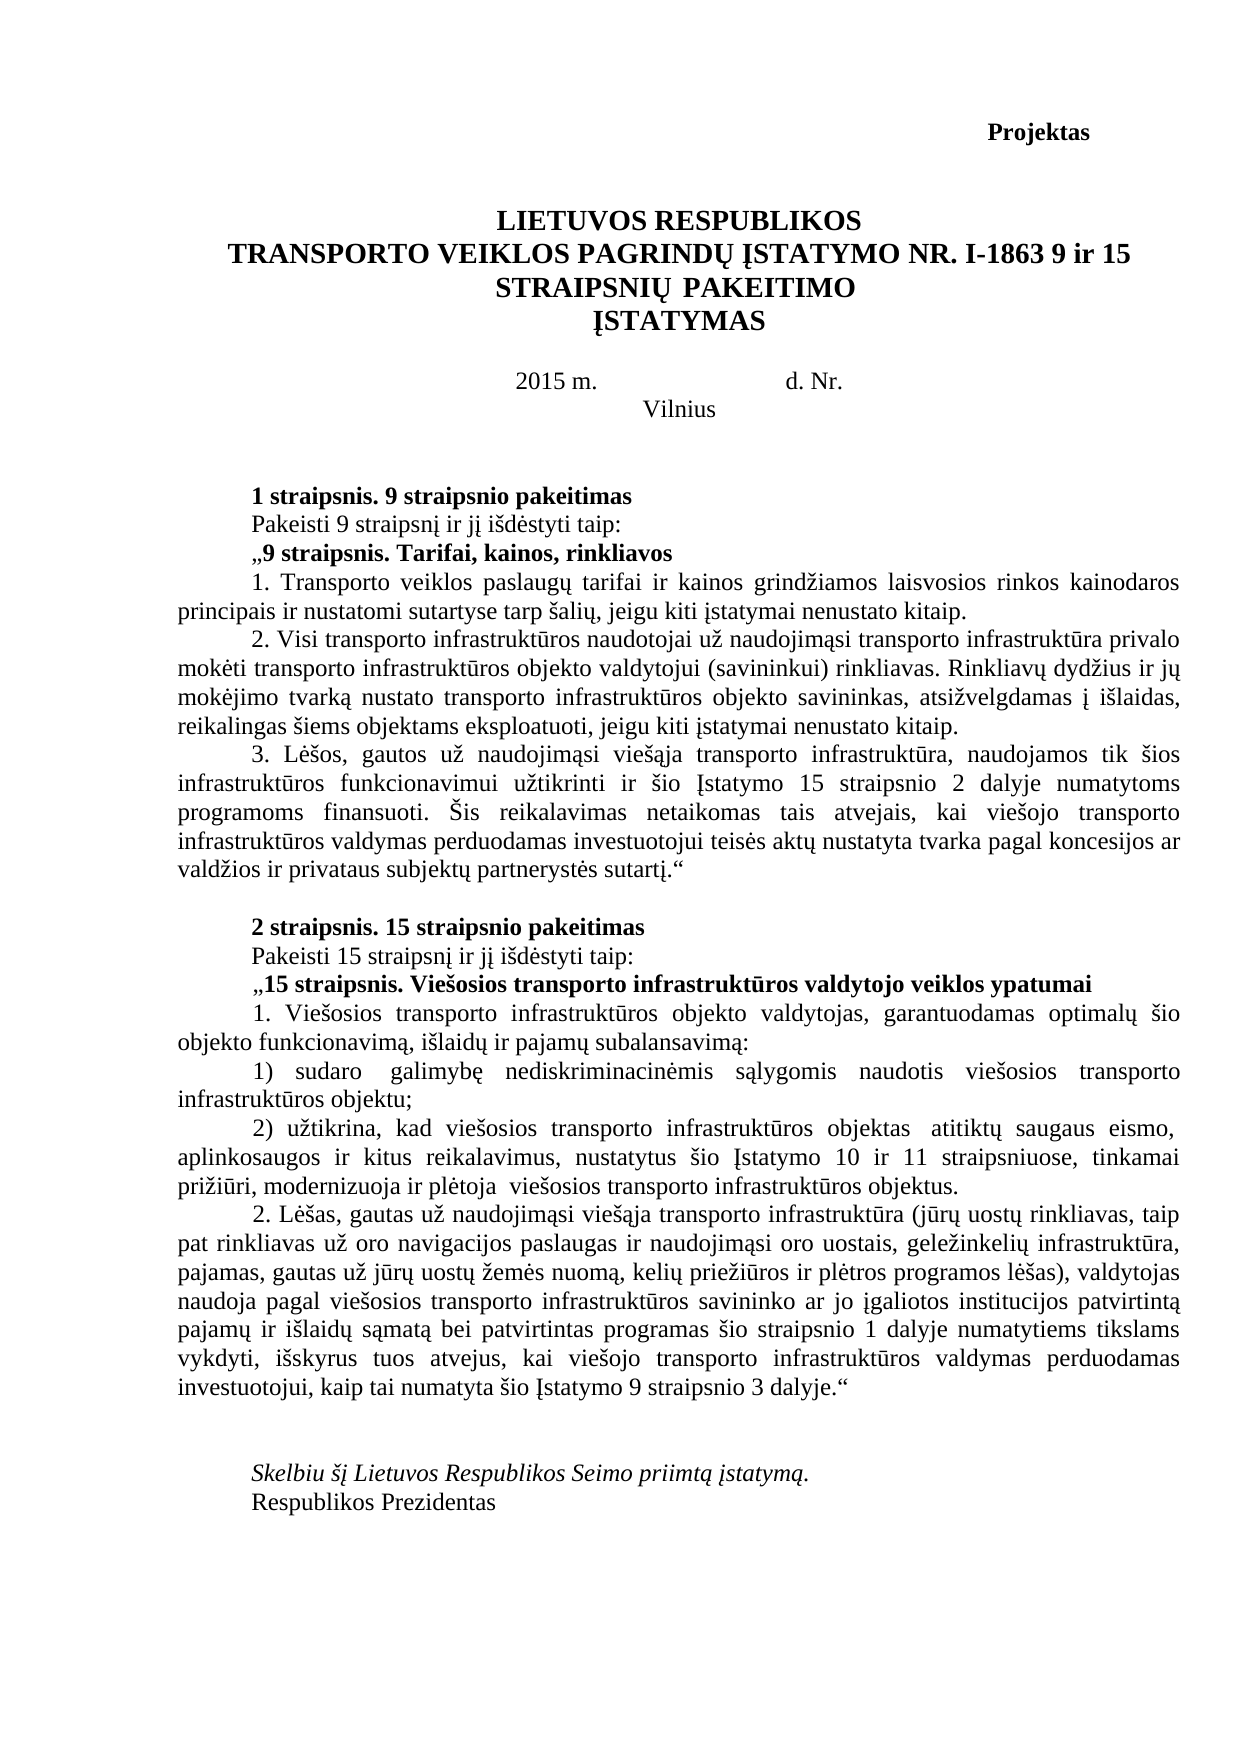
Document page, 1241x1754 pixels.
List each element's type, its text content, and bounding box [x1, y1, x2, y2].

text Respublikos Prezidentas [177, 1487, 1181, 1516]
text 1) sudaro galimybę nediskriminacinėmis sąlygomis naudotis viešosios transporto infrastruktūros objektu; [177, 1056, 1181, 1113]
text 3. Lėšos, gautos už naudojimąsi viešąja transporto infrastruktūra, naudojamos tik šios infrastruktūros funkcionavimui užtikrinti ir šio Įstatymo 15 straipsnio 2 dalyje numatytoms programoms finansuoti. Šis reikalavimas netaikomas tais atvejais, kai viešojo transporto infrastruktūros valdymas perduodamas investuotojui teisės aktų nustatyta tvarka pagal koncesijos ar valdžios ir privataus subjektų partnerystės sutartį.“ [177, 739, 1181, 883]
text 1 straipsnis. 9 straipsnio pakeitimas [177, 481, 1181, 509]
text ĮSTATYMAS [177, 303, 1181, 337]
text 1. Transporto veiklos paslaugų tarifai ir kainos grindžiamos laisvosios rinkos kainodaros principais ir nustatomi sutartyse tarp šalių, jeigu kiti įstatymai nenustato kitaip. [177, 567, 1181, 624]
text 2 straipsnis. 15 straipsnio pakeitimas [251, 912, 1181, 941]
text TRANSPORTO VEIKLOS PAGRINDŲ ĮSTATYMO NR. I-1863 9 ir 15 STRAIPSNIŲ PAKEITIMO [177, 236, 1181, 303]
text Skelbiu šį Lietuvos Respublikos Seimo priimtą įstatymą. [177, 1458, 1181, 1487]
text LIETUVOS RESPUBLIKOS [177, 203, 1181, 236]
text Pakeisti 15 straipsnį ir jį išdėstyti taip: [177, 941, 1181, 969]
text 2. Lėšas, gautas už naudojimąsi viešąja transporto infrastruktūra (jūrų uostų rinkliavas, taip pat rinkliavas už oro navigacijos paslaugas ir naudojimąsi oro uostais, geležinkelių infrastruktūra, pajamas, gautas už jūrų uostų žemės nuomą, kelių priežiūros ir plėtros programos lėšas), valdytojas naudoja pagal viešosios transporto infrastruktūros savininko ar jo įgaliotos institucijos patvirtintą pajamų ir išlaidų sąmatą bei patvirtintas programas šio straipsnio 1 dalyje numatytiems tikslams vykdyti, išskyrus tuos atvejus, kai viešojo transporto infrastruktūros valdymas perduodamas investuotojui, kaip tai numatyta šio Įstatymo 9 straipsnio 3 dalyje.“ [177, 1199, 1181, 1401]
text 2. Visi transporto infrastruktūros naudotojai už naudojimąsi transporto infrastruktūra privalo mokėti transporto infrastruktūros objekto valdytojui (savininkui) rinkliavas. Rinkliavų dydžius ir jų mokėjimo tvarką nustato transporto infrastruktūros objekto savininkas, atsižvelgdamas į išlaidas, reikalingas šiems objektams eksploatuoti, jeigu kiti įstatymai nenustato kitaip. [177, 624, 1181, 739]
text 1. Viešosios transporto infrastruktūros objekto valdytojas, garantuodamas optimalų šio objekto funkcionavimą, išlaidų ir pajamų subalansavimą: [177, 998, 1181, 1056]
text 2015 m. d. Nr. [177, 366, 1181, 394]
text Projektas [930, 117, 1181, 145]
text 2) užtikrina, kad viešosios transporto infrastruktūros objektas atitiktų saugaus eismo, aplinkosaugos ir kitus reikalavimus, nustatytus šio Įstatymo 10 ir 11 straipsniuose, tinkamai prižiūri, modernizuoja ir plėtoja viešosios transporto infrastruktūros objektus. [177, 1113, 1181, 1199]
text Pakeisti 9 straipsnį ir jį išdėstyti taip: [177, 509, 1181, 538]
text „9 straipsnis. Tarifai, kainos, rinkliavos [177, 538, 1181, 567]
text Vilnius [177, 394, 1181, 423]
text „15 straipsnis. Viešosios transporto infrastruktūros valdytojo veiklos ypatumai [252, 969, 1181, 998]
